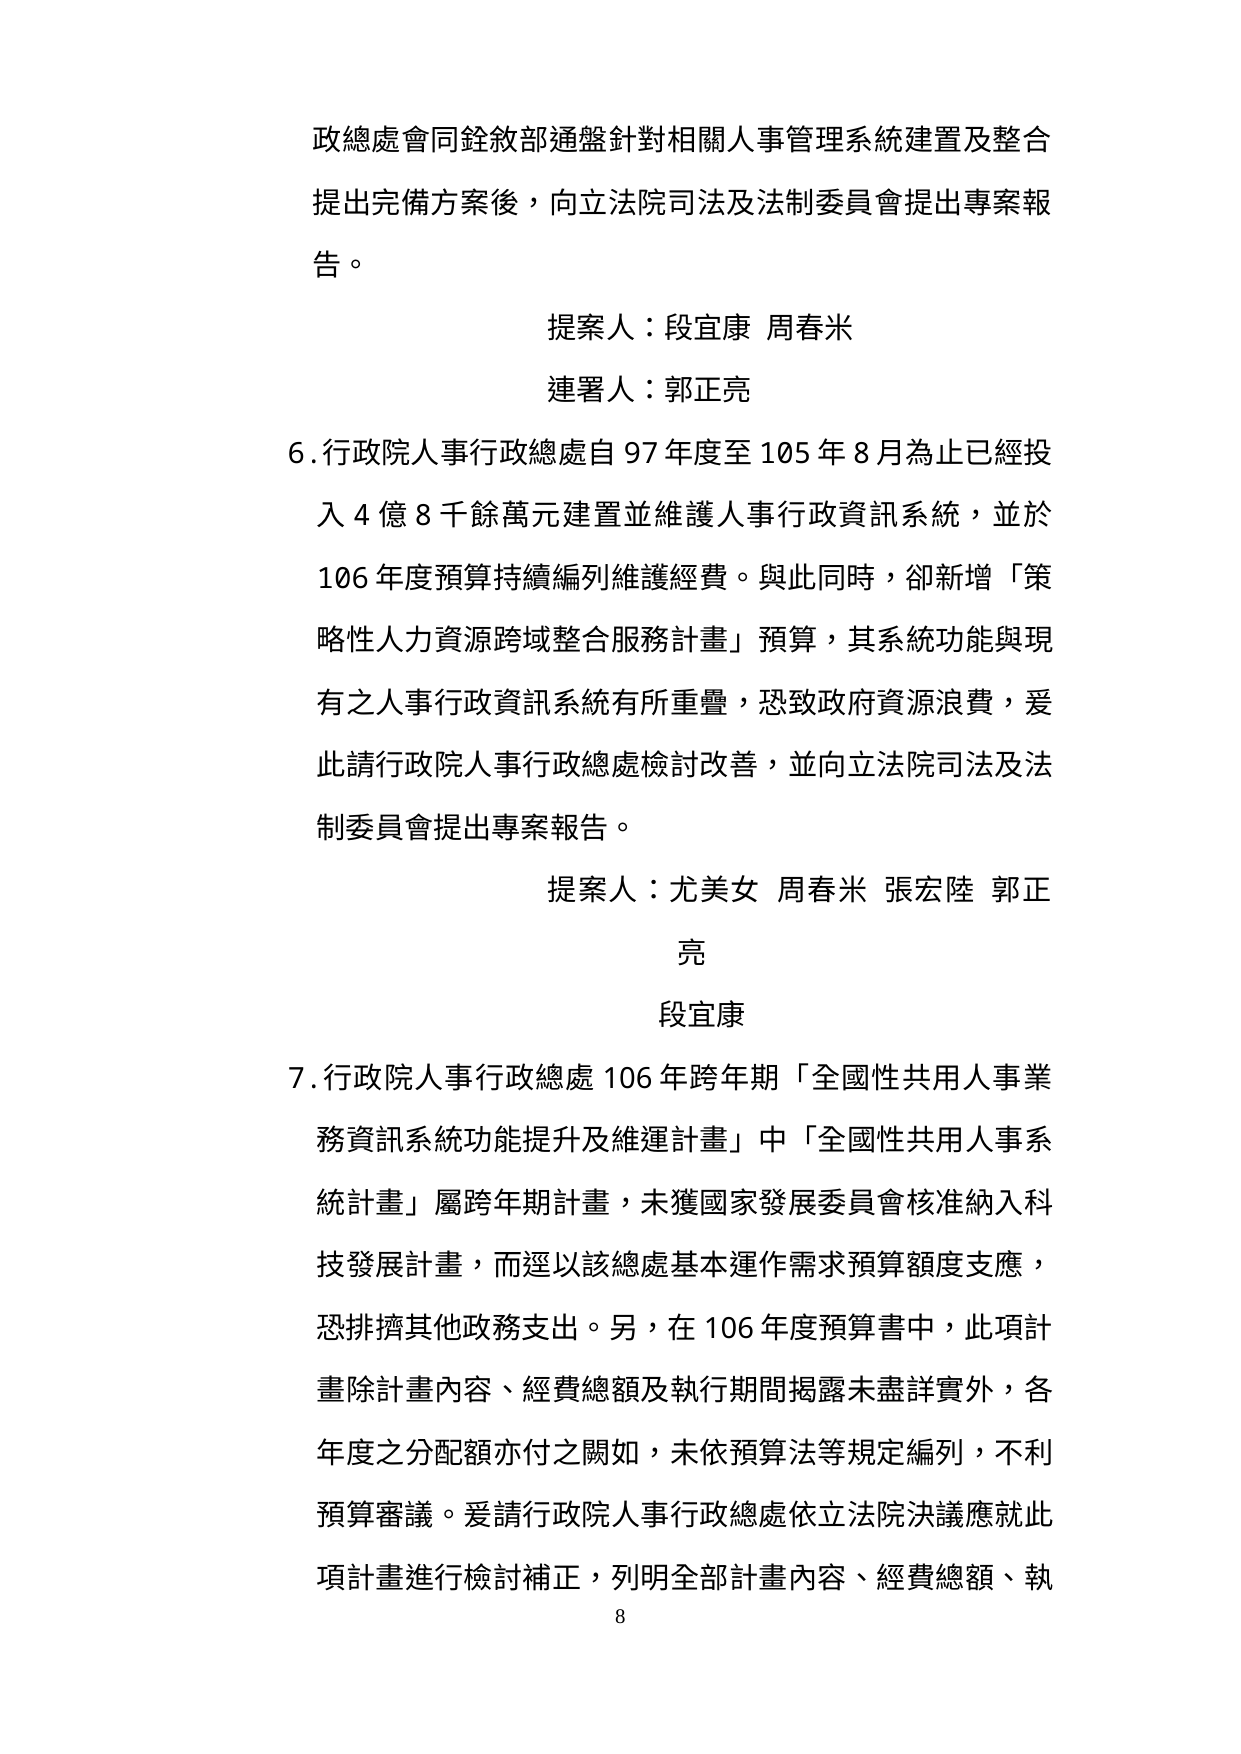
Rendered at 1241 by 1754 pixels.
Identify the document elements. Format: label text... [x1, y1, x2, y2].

text 段宜康 [658, 971, 1053, 1034]
text 連署人：郭正亮 [547, 346, 1053, 409]
text 7.行政院人事行政總處106年跨年期「全國性共用人事業務資訊系統功能提升及維運計畫」中「全國性共用人事系統計畫」屬跨年期計畫，未獲國家發展委員會核准納入科技發展計畫，而逕以該總處基本運作需求預算額度支應，恐排擠其他政務支出。另，在106年度預算書中，此項計畫除計畫內容、經費總額及執行期間揭露未盡詳實外，各年度之分配額亦付之闕如，未依預算法等規定編列，不利預算審議。爰請行政院人事行政總處依立法院決議應就此項計畫進行檢討補正，列明全部計畫內容、經費總額、執 [287, 1034, 1053, 1596]
text 政總處會同銓敘部通盤針對相關人事管理系統建置及整合提出完備方案後，向立法院司法及法制委員會提出專案報告。 [312, 96, 1053, 284]
text 提案人：段宜康 周春米 [547, 284, 1053, 346]
text 6.行政院人事行政總處自97年度至105年8月為止已經投入4億8千餘萬元建置並維護人事行政資訊系統，並於106年度預算持續編列維護經費。與此同時，卻新增「策略性人力資源跨域整合服務計畫」預算，其系統功能與現有之人事行政資訊系統有所重疊，恐致政府資源浪費，爰此請行政院人事行政總處檢討改善，並向立法院司法及法制委員會提出專案報告。 [287, 409, 1053, 846]
text 提案人：尤美女 周春米 張宏陸 郭正亮 [547, 846, 1053, 971]
